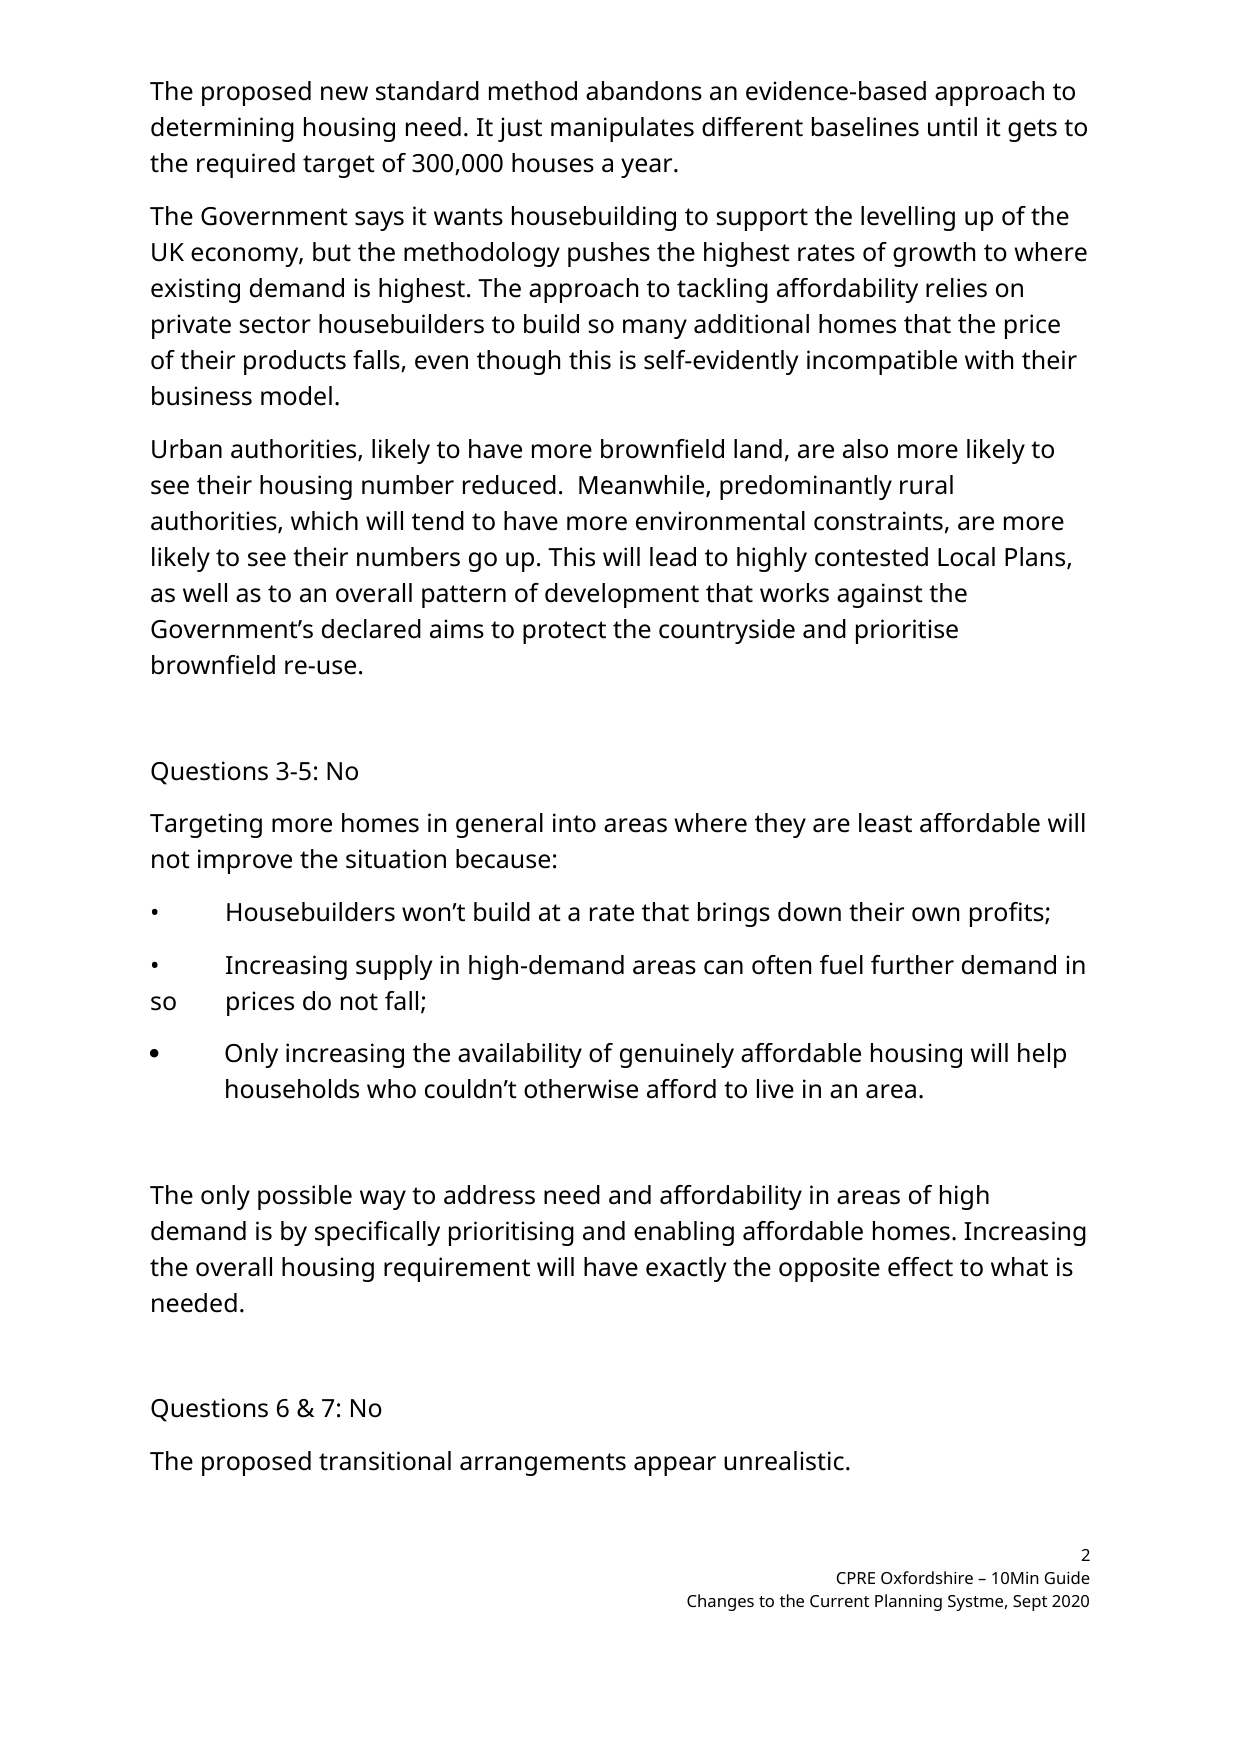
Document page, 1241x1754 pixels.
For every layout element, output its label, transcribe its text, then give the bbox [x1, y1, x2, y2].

text The proposed transitional arrangements appear unrealistic. [150, 1444, 1090, 1478]
text The proposed new standard method abandons an evidence-based approach to determining housing need. It just manipulates different baselines until it gets to the required target of 300,000 houses a year. [150, 74, 1090, 180]
text Urban authorities, likely to have more brownfield land, are also more likely to see their housing number reduced. Meanwhile, predominantly rural authorities, which will tend to have more environmental constraints, are more likely to see their numbers go up. This will lead to highly contested Local Plans, as well as to an overall pattern of development that works against the Government’s declared aims to protect the countryside and prioritise brownfield re-use. [150, 431, 1090, 682]
list Housebuilders won’t build at a rate that brings down their own profits; [150, 894, 1090, 929]
text The Government says it wants housebuilding to support the levelling up of the UK economy, but the methodology pushes the highest rates of growth to where existing demand is highest. The approach to tackling affordability relies on private sector housebuilders to build so many additional homes that the price of their products falls, even though this is self-evidently incompatible with their business model. [150, 198, 1090, 413]
list Increasing supply in high-demand areas can often fuel further demand in so prices do not fall; [150, 947, 1090, 1017]
text Questions 6 & 7: No [150, 1391, 1090, 1425]
list Only increasing the availability of genuinely affordable housing will help households who couldn’t otherwise afford to live in an area. [150, 1036, 1090, 1106]
text The only possible way to address need and affordability in areas of high demand is by specifically prioritising and enabling affordable homes. Increasing the overall housing requirement will have exactly the opposite effect to what is needed. [150, 1177, 1090, 1320]
text Questions 3-5: No [150, 753, 1090, 787]
text Targeting more homes in general into areas where they are least affordable will not improve the situation because: [150, 806, 1090, 876]
